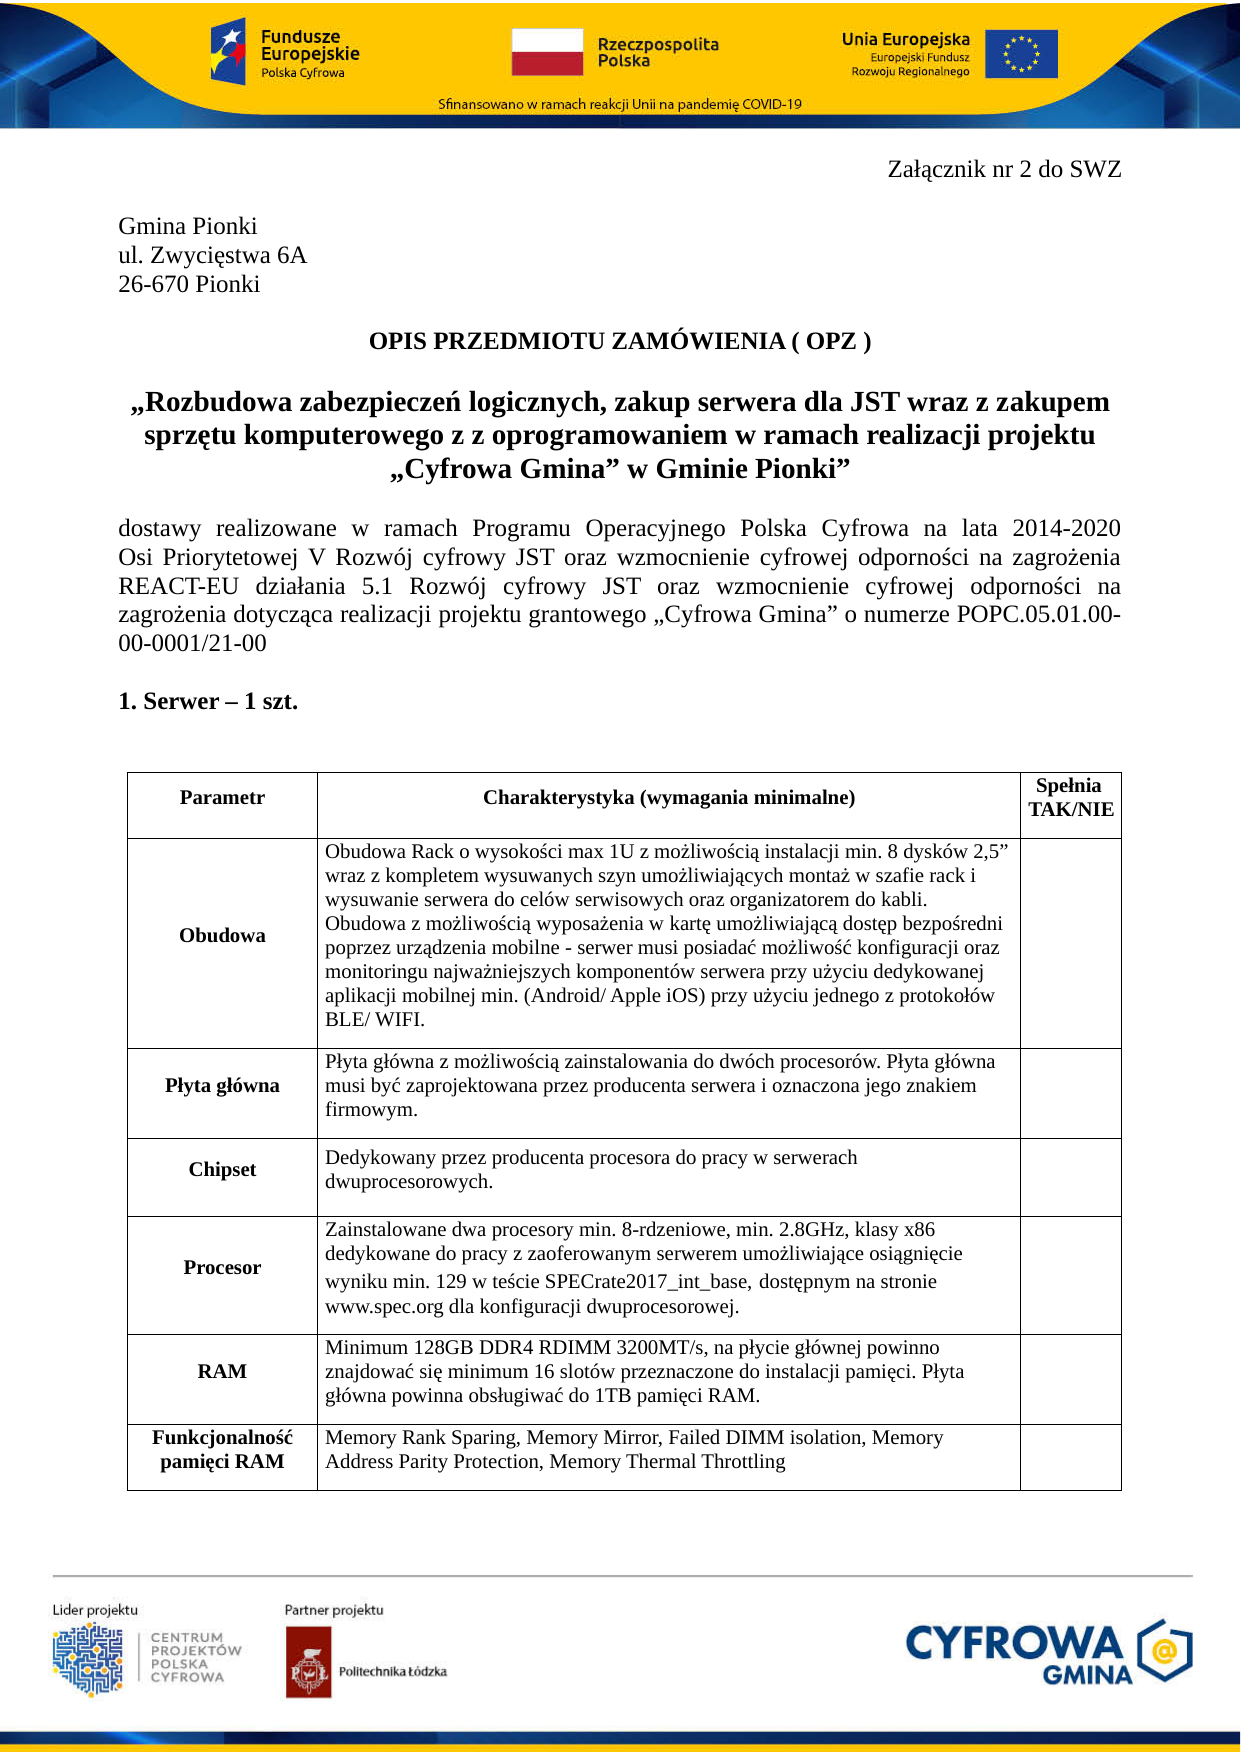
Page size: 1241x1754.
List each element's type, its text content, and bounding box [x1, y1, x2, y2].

table_cell [1021, 1217, 1121, 1334]
text „Rozbudowa zabezpieczeń logicznych, zakup serwera dla JST wraz z zakupem sprzętu komputerowego z z oprogramowaniem w ramach realizacji projektu „Cyfrowa Gmina” w Gminie Pionki” [118, 384, 1122, 484]
text ul. Zwycięstwa 6A [118, 240, 1122, 269]
table_cell Memory Rank Sparing, Memory Mirror, Failed DIMM isolation, Memory Address Parity Protection, Memory Thermal Throttling [318, 1425, 1020, 1490]
table_cell Płyta główna [128, 1049, 317, 1138]
table_cell Minimum 128GB DDR4 RDIMM 3200MT/s, na płycie głównej powinno znajdować się minimum 16 slotów przeznaczone do instalacji pamięci. Płyta główna powinna obsługiwać do 1TB pamięci RAM. [318, 1335, 1020, 1424]
table_cell Funkcjonalność pamięci RAM [128, 1425, 317, 1490]
table_cell Procesor [128, 1217, 317, 1334]
table_cell [1021, 1335, 1121, 1424]
table_cell Zainstalowane dwa procesory min. 8-rdzeniowe, min. 2.8GHz, klasy x86 dedykowane do pracy z zaoferowanym serwerem umożliwiające osiągnięcie wyniku min. 129 w teście SPECrate2017_int_base, dostępnym na stronie www.spec.org dla konfiguracji dwuprocesorowej. [318, 1217, 1020, 1334]
text dostawy realizowane w ramach Programu Operacyjnego Polska Cyfrowa na lata 2014-2020 Osi Priorytetowej V Rozwój cyfrowy JST oraz wzmocnienie cyfrowej odporności na zagrożenia REACT-EU działania 5.1 Rozwój cyfrowy JST oraz wzmocnienie cyfrowej odporności na zagrożenia dotycząca realizacji projektu grantowego „Cyfrowa Gmina” o numerze POPC.05.01.00-00-0001/21-00 [118, 484, 1122, 657]
text Gmina Pionki [118, 211, 1122, 240]
table_cell [1021, 839, 1121, 1048]
table_header Charakterystyka (wymagania minimalne) [318, 773, 1020, 838]
text 1. Serwer – 1 szt. [118, 686, 1122, 714]
text OPIS PRZEDMIOTU ZAMÓWIENIA ( OPZ ) [118, 326, 1122, 355]
text Załącznik nr 2 do SWZ [118, 154, 1122, 183]
table_cell RAM [128, 1335, 317, 1424]
table_cell Obudowa Rack o wysokości max 1U z możliwością instalacji min. 8 dysków 2,5” wraz z kompletem wysuwanych szyn umożliwiających montaż w szafie rack i wysuwanie serwera do celów serwisowych oraz organizatorem do kabli. Obudowa z możliwością wyposażenia w kartę umożliwiającą dostęp bezpośredni poprzez urządzenia mobilne - serwer musi posiadać możliwość konfiguracji oraz monitoringu najważniejszych komponentów serwera przy użyciu dedykowanej aplikacji mobilnej min. (Android/ Apple iOS) przy użyciu jednego z protokołów BLE/ WIFI. [318, 839, 1020, 1048]
table_header Parametr [128, 773, 317, 838]
table_header Spełnia TAK/NIE [1021, 773, 1121, 838]
table_cell [1021, 1139, 1121, 1216]
table_cell Dedykowany przez producenta procesora do pracy w serwerach dwuprocesorowych. [318, 1139, 1020, 1216]
text 26-670 Pionki [118, 269, 1122, 298]
table_cell Chipset [128, 1139, 317, 1216]
table_cell [1021, 1049, 1121, 1138]
table_cell [1021, 1425, 1121, 1490]
table_cell Obudowa [128, 839, 317, 1048]
table_cell Płyta główna z możliwością zainstalowania do dwóch procesorów. Płyta główna musi być zaprojektowana przez producenta serwera i oznaczona jego znakiem firmowym. [318, 1049, 1020, 1138]
